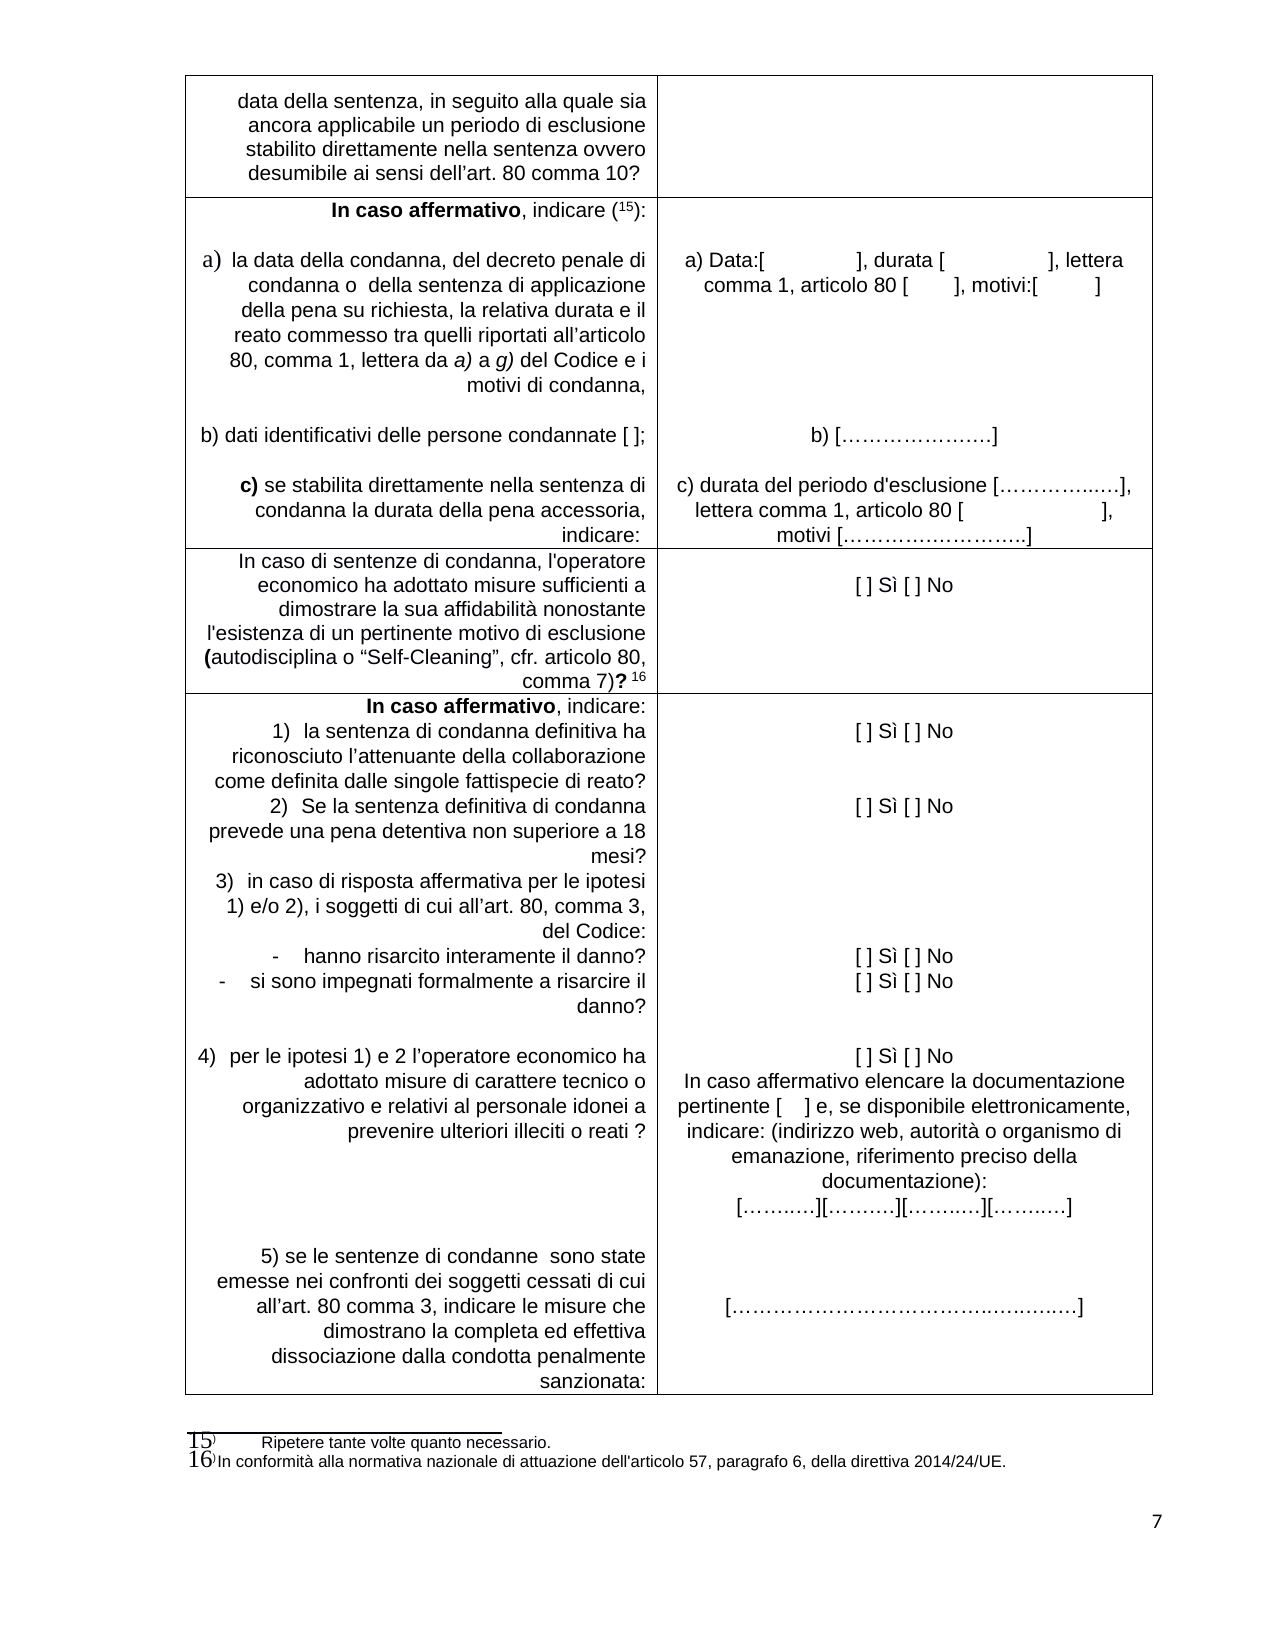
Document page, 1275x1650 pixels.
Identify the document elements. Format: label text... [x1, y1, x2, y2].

table_cell a) Data:[ ], durata [ ], lettera comma 1, articolo 80 [ ], motivi:[ ] b) [……………….…] c) durata del periodo d'esclusione […………...…], lettera comma 1, articolo 80 [ ], motivi [………….…………..] [658, 198, 1152, 548]
table_cell data della sentenza, in seguito alla quale sia ancora applicabile un periodo di esclusione stabilito direttamente nella sentenza ovvero desumibile ai sensi dell’art. 80 comma 10? [186, 76, 657, 197]
table_cell In caso di sentenze di condanna, l'operatore economico ha adottato misure sufficienti a dimostrare la sua affidabilità nonostante l'esistenza di un pertinente motivo di esclusione (autodisciplina o “Self-Cleaning”, cfr. articolo 80, comma 7)? [186, 549, 657, 693]
table_cell [ ] Sì [ ] No [658, 549, 1152, 693]
table_cell In caso affermativo, indicare (): la data della condanna, del decreto penale di condanna o della sentenza di applicazione della pena su richiesta, la relativa durata e il reato commesso tra quelli riportati all’articolo 80, comma 1, lettera da a) a g) del Codice e i motivi di condanna, b) dati identificativi delle persone condannate [ ]; c) se stabilita direttamente nella sentenza di condanna la durata della pena accessoria, indicare: [186, 198, 657, 548]
table_cell In caso affermativo, indicare: 1) la sentenza di condanna definitiva ha riconosciuto l’attenuante della collaborazione come definita dalle singole fattispecie di reato? 2) Se la sentenza definitiva di condanna prevede una pena detentiva non superiore a 18 mesi? 3) in caso di risposta affermativa per le ipotesi 1) e/o 2), i soggetti di cui all’art. 80, comma 3, del Codice: - hanno risarcito interamente il danno? - si sono impegnati formalmente a risarcire il danno? 4) per le ipotesi 1) e 2 l’operatore economico ha adottato misure di carattere tecnico o organizzativo e relativi al personale idonei a prevenire ulteriori illeciti o reati ? 5) se le sentenze di condanne sono state emesse nei confronti dei soggetti cessati di cui all’art. 80 comma 3, indicare le misure che dimostrano la completa ed effettiva dissociazione dalla condotta penalmente sanzionata: [186, 694, 657, 1394]
table_cell [ ] Sì [ ] No [ ] Sì [ ] No [ ] Sì [ ] No [ ] Sì [ ] No [ ] Sì [ ] No In caso affermativo elencare la documentazione pertinente [ ] e, se disponibile elettronicamente, indicare: (indirizzo web, autorità o organismo di emanazione, riferimento preciso della documentazione): [……..…][…….…][……..…][……..…] [………………………………..…..…..…] [658, 694, 1152, 1394]
table_cell [658, 76, 1152, 197]
